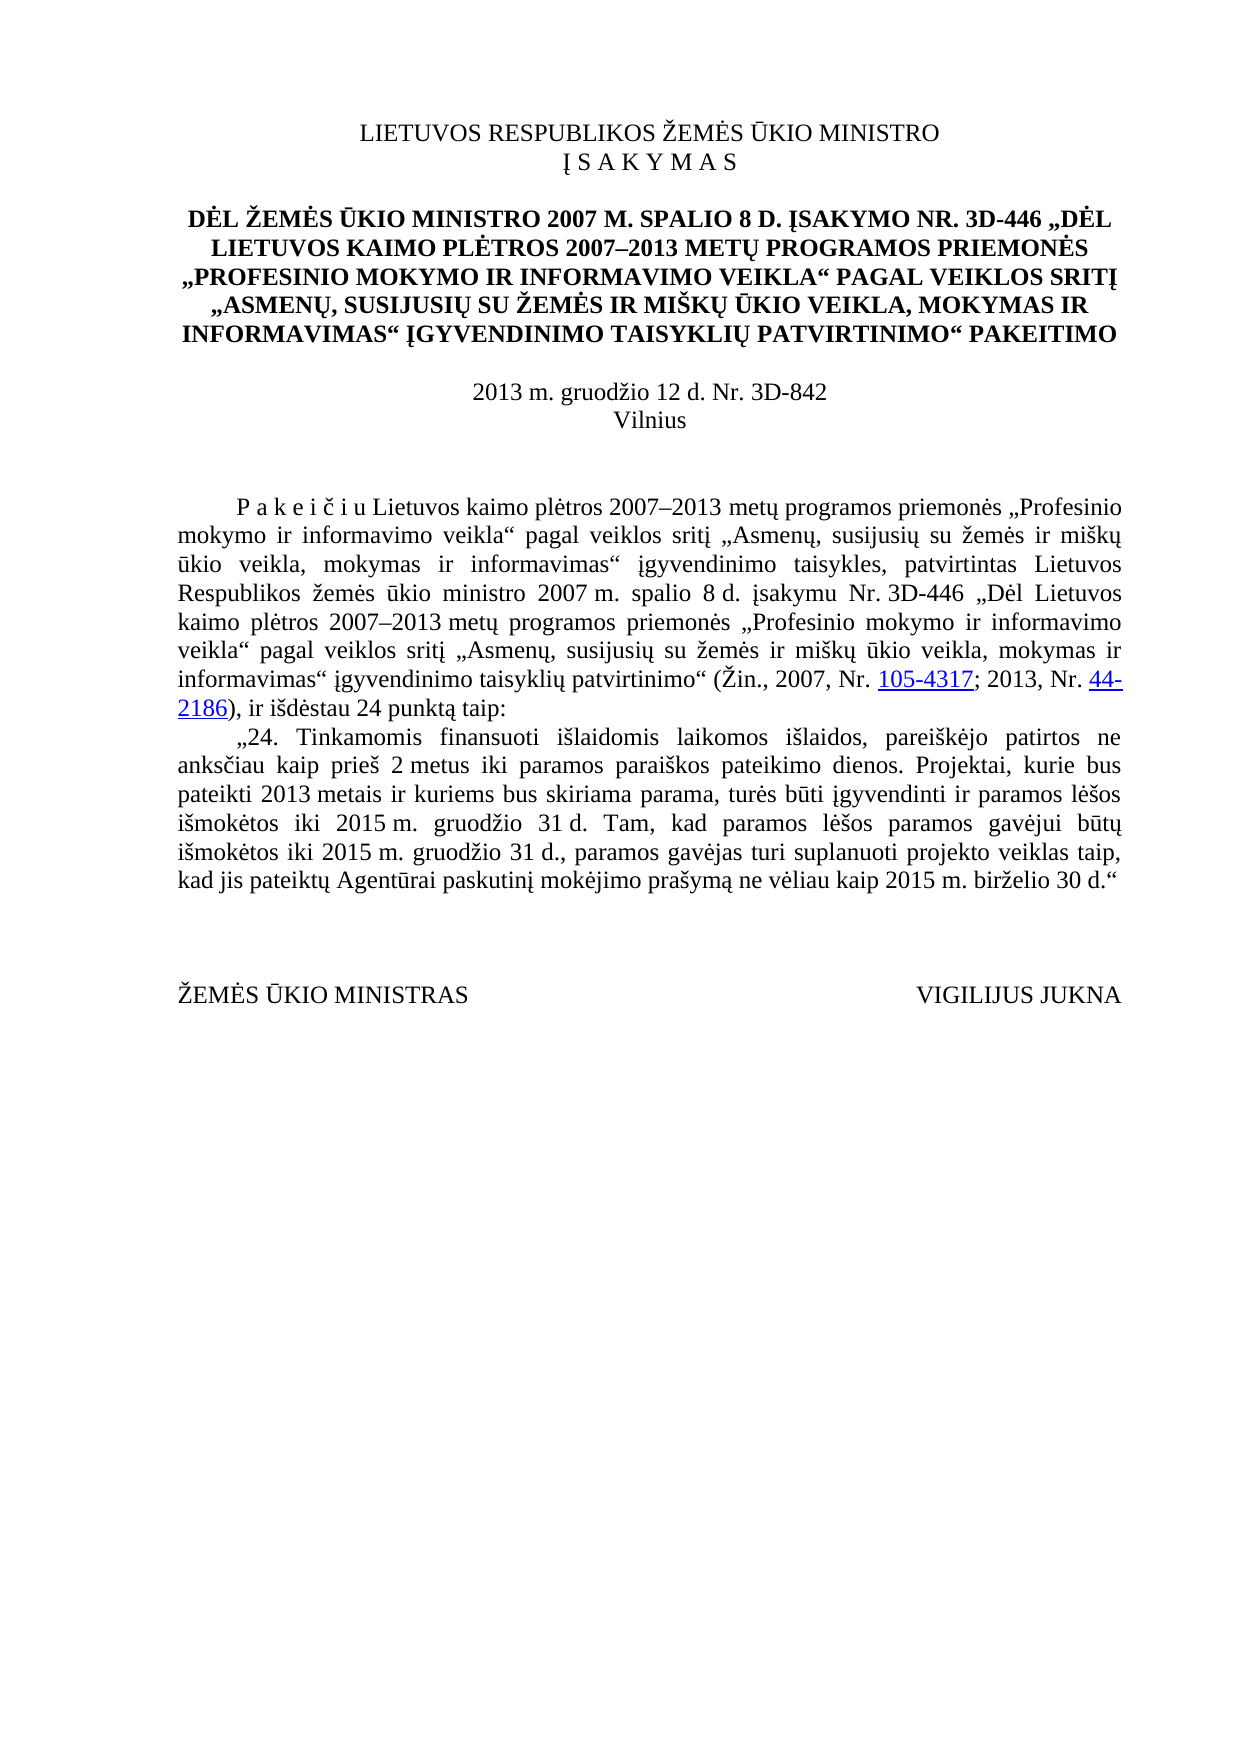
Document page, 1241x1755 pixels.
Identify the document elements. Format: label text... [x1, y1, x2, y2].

text DĖL ŽEMĖS ŪKIO MINISTRO 2007 M. SPALIO 8 D. ĮSAKYMO Nr. 3D-446 „DĖL LIETUVOS KAIMO PLĖTROS 2007–2013 METŲ PROGRAMOS PRIEMONĖS „PROFESINIO MOKYMO IR INFORMAVIMO VEIKLA“ Pagal VEIKLOS SRITį „ASMENŲ, SUSIJUSIŲ SU ŽEMĖS IR MIŠKŲ ŪKIO VEIKLA, MOKYMAS IR INFORMAVIMAS“ ĮGYVENDINIMO TAISYKLIŲ PATVIRTINIMO“ PAKEITIMO [177, 204, 1122, 348]
text P a k e i č i u Lietuvos kaimo plėtros 2007–2013 metų programos priemonės „Profesinio mokymo ir informavimo veikla“ pagal veiklos sritį „Asmenų, susijusių su žemės ir miškų ūkio veikla, mokymas ir informavimas“ įgyvendinimo taisykles, patvirtintas Lietuvos Respublikos žemės ūkio ministro 2007 m. spalio 8 d. įsakymu Nr. 3D-446 „Dėl Lietuvos kaimo plėtros 2007–2013 metų programos priemonės „Profesinio mokymo ir informavimo veikla“ pagal veiklos sritį „Asmenų, susijusių su žemės ir miškų ūkio veikla, mokymas ir informavimas“ įgyvendinimo taisyklių patvirtinimo“ (Žin., 2007, Nr. 105-4317; 2013, Nr. 44-2186), ir išdėstau 24 punktą taip: [177, 492, 1122, 722]
text Į S A K Y M A S [177, 147, 1122, 176]
text Žemės ūkio ministras Vigilijus Jukna [177, 981, 1122, 1009]
text „24. Tinkamomis finansuoti išlaidomis laikomos išlaidos, pareiškėjo patirtos ne anksčiau kaip prieš 2 metus iki paramos paraiškos pateikimo dienos. Projektai, kurie bus pateikti 2013 metais ir kuriems bus skiriama parama, turės būti įgyvendinti ir paramos lėšos išmokėtos iki 2015 m. gruodžio 31 d. Tam, kad paramos lėšos paramos gavėjui būtų išmokėtos iki 2015 m. gruodžio 31 d., paramos gavėjas turi suplanuoti projekto veiklas taip, kad jis pateiktų Agentūrai paskutinį mokėjimo prašymą ne vėliau kaip 2015 m. birželio 30 d.“ [177, 722, 1122, 894]
text 2013 m. gruodžio 12 d. Nr. 3D-842 [177, 377, 1122, 406]
text Vilnius [177, 406, 1122, 434]
text LIETUVOS RESPUBLIKOS ŽEMĖS ŪKIO MINISTRO [177, 118, 1122, 147]
